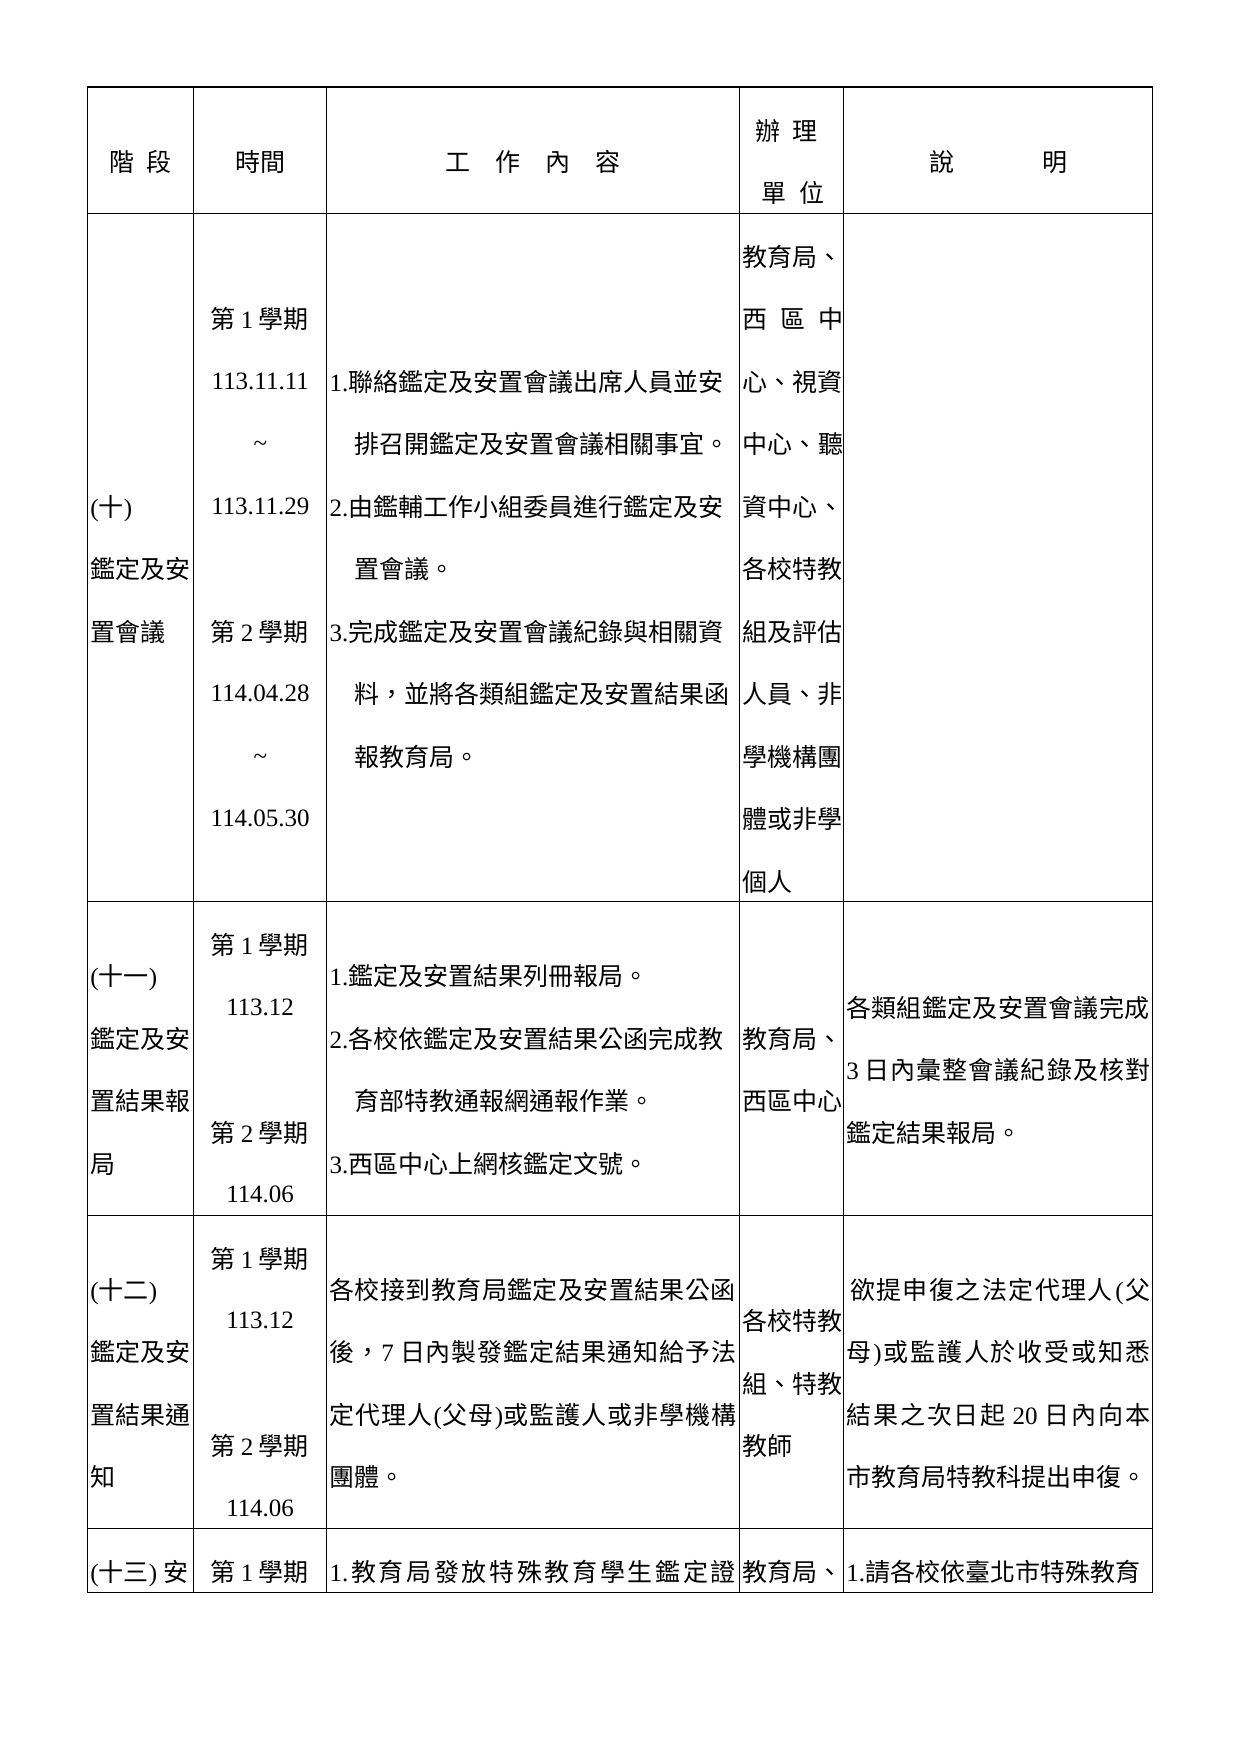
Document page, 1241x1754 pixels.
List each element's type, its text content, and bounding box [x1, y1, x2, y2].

table_cell 欲提申復之法定代理人(父母)或監護人於收受或知悉結果之次日起20日內向本市教育局特教科提出申復。 [844, 1216, 1152, 1528]
table_cell 各類組鑑定及安置會議完成3日內彙整會議紀錄及核對鑑定結果報局。 [844, 902, 1152, 1214]
table_cell 請各校依臺北市特殊教育鑑定安置系統【本次鑑定其他建議】欄位建議事項，辦理學生之就學輔導。 各校召開特推會協助安置適當班級。 安排個案管理教師。 依學生需求安排特教服務。 [844, 1529, 1152, 1592]
table_header 工 作 內 容 [327, 88, 739, 212]
table_cell [844, 214, 1152, 901]
table_header 時間 [194, 88, 326, 212]
table_cell 第1學期 113.12 第2學期 114.06 [194, 902, 326, 1214]
table_cell (十一) 鑑定及安置結果報局 [88, 902, 193, 1214]
table_cell 1.鑑定及安置結果列冊報局。 2.各校依鑑定及安置結果公函完成教育部特教通報網通報作業。 3.西區中心上網核鑑定文號。 [327, 902, 739, 1214]
table_cell 第1學期 113.12 第2學期 114.06 [194, 1216, 326, 1528]
table_cell 1.聯絡鑑定及安置會議出席人員並安排召開鑑定及安置會議相關事宜。 2.由鑑輔工作小組委員進行鑑定及安置會議。 3.完成鑑定及安置會議紀錄與相關資料，並將各類組鑑定及安置結果函報教育局。 [327, 214, 739, 901]
table_header 說 明 [844, 88, 1152, 212]
table_cell 教育局、 [740, 1529, 843, 1592]
table_header 階 段 [88, 88, 193, 212]
table_cell 1.教育局發放特殊教育學生鑑定證 [327, 1529, 739, 1592]
table_header 辦 理 單 位 [740, 88, 843, 212]
table_cell 第1學期 113.11.11 ~ 113.11.29 第2學期 114.04.28 ~ 114.05.30 [194, 214, 326, 901]
table_cell 各校特教組、特教教師 [740, 1216, 843, 1528]
table_cell 教育局、 西區中心、視資中心、聽資中心、各校特教組及評估人員、非學機構團體或非學個人 [740, 214, 843, 901]
table_cell (十三) 安 [88, 1529, 193, 1592]
table_cell 第1學期 [194, 1529, 326, 1592]
table_cell 各校接到教育局鑑定及安置結果公函後，7日內製發鑑定結果通知給予法定代理人(父母)或監護人或非學機構團體。 [327, 1216, 739, 1528]
table_cell (十二) 鑑定及安置結果通知 [88, 1216, 193, 1528]
table_cell 教育局、 西區中心 [740, 902, 843, 1214]
table_cell (十) 鑑定及安置會議 [88, 214, 193, 901]
